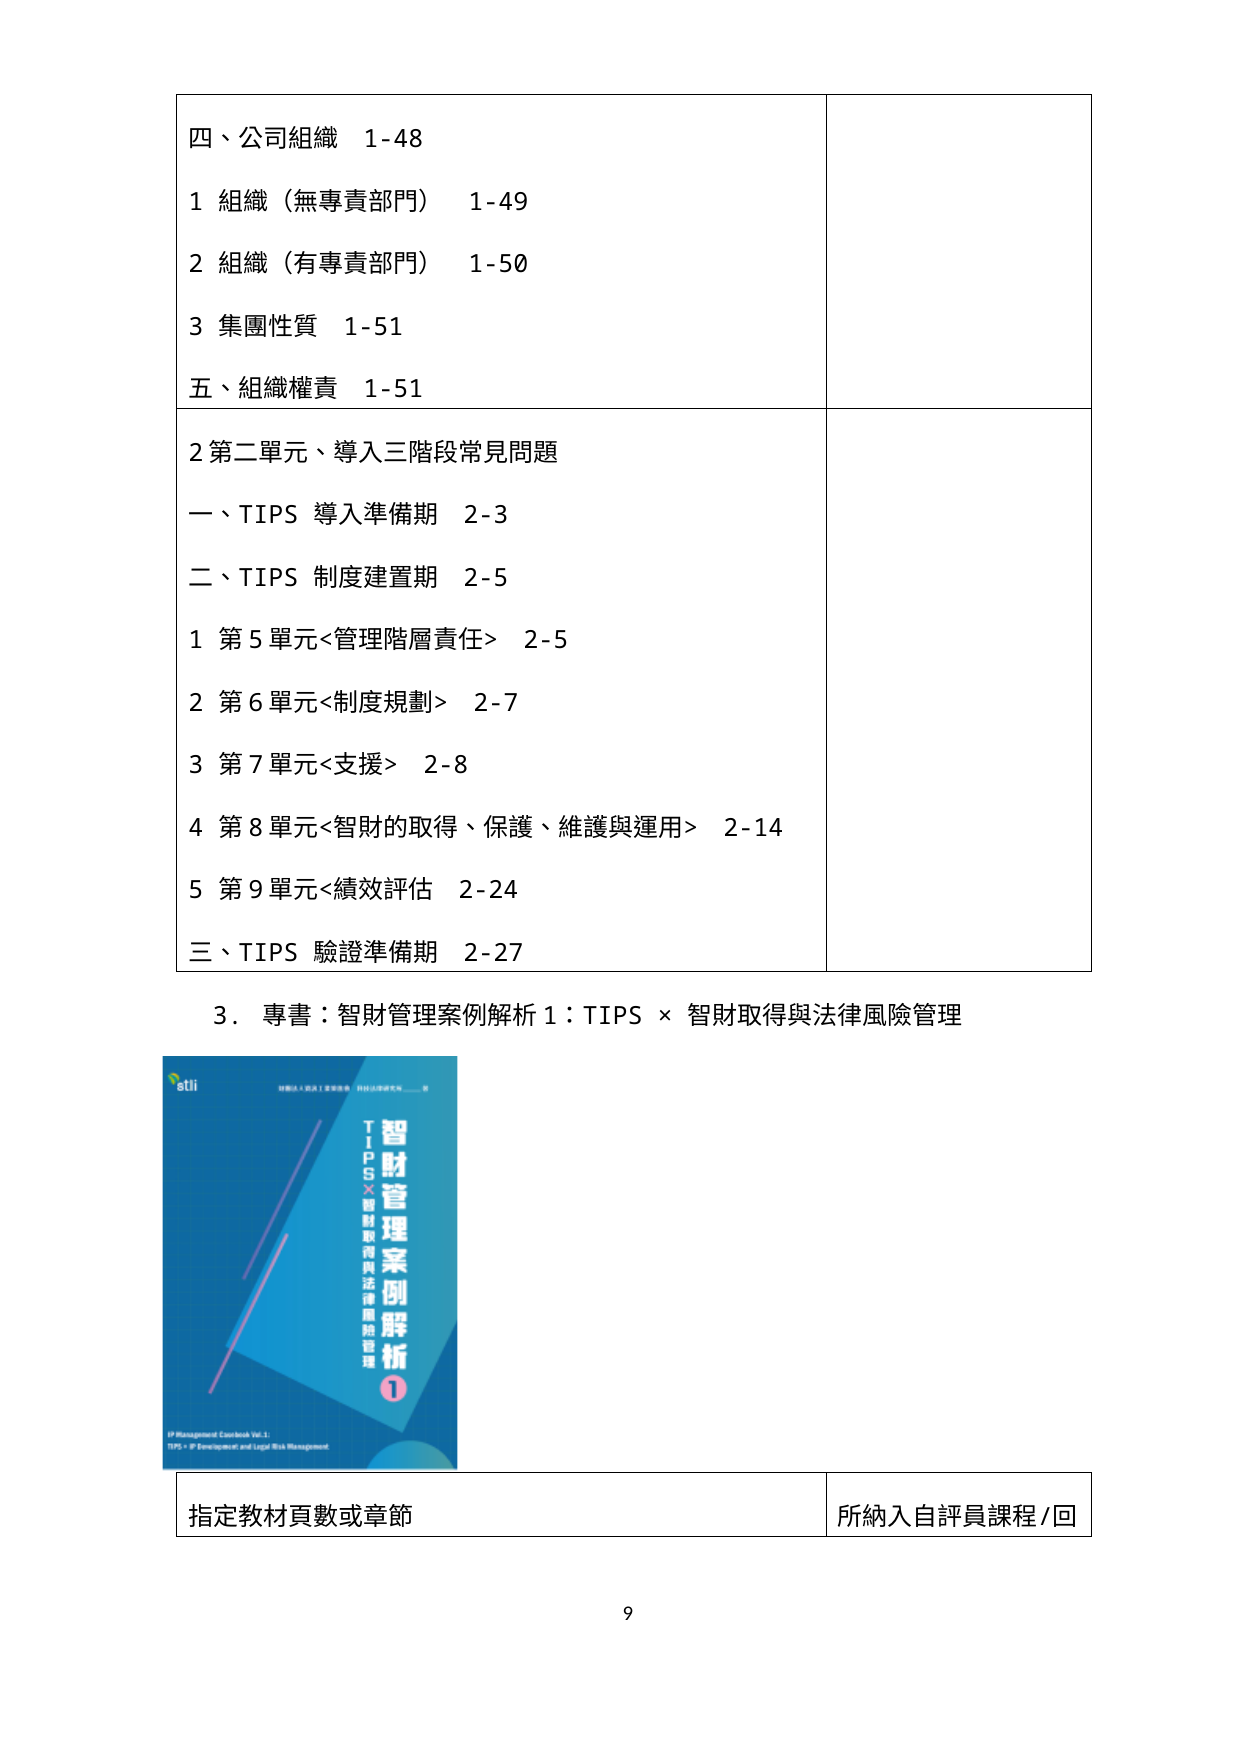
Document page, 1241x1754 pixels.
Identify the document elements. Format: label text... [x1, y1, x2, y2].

table_cell 四、公司組織 1-48 1 組織（無專責部門） 1-49 2 組織（有專責部門） 1-50 3 集團性質 1-51 五、組織權責 1-51 [177, 95, 826, 408]
list 專書：智財管理案例解析1：TIPS × 智財取得與法律風險管理 [212, 972, 1093, 1035]
table_cell [827, 409, 1091, 971]
table_header 指定教材頁數或章節 [177, 1473, 826, 1536]
table_header 所納入自評員課程/回 [827, 1473, 1091, 1536]
table_cell [827, 95, 1091, 408]
table_cell 2第二單元、導入三階段常見問題 一、TIPS 導入準備期 2-3 二、TIPS 制度建置期 2-5 1 第5單元<管理階層責任> 2-5 2 第6單元<制度規劃> 2-7 3 第7單元<支援> 2-8 4 第8單元<智財的取得、保護、維護與運用> 2-14 5 第9單元<績效評估 2-24 三、TIPS 驗證準備期 2-27 [177, 409, 826, 971]
